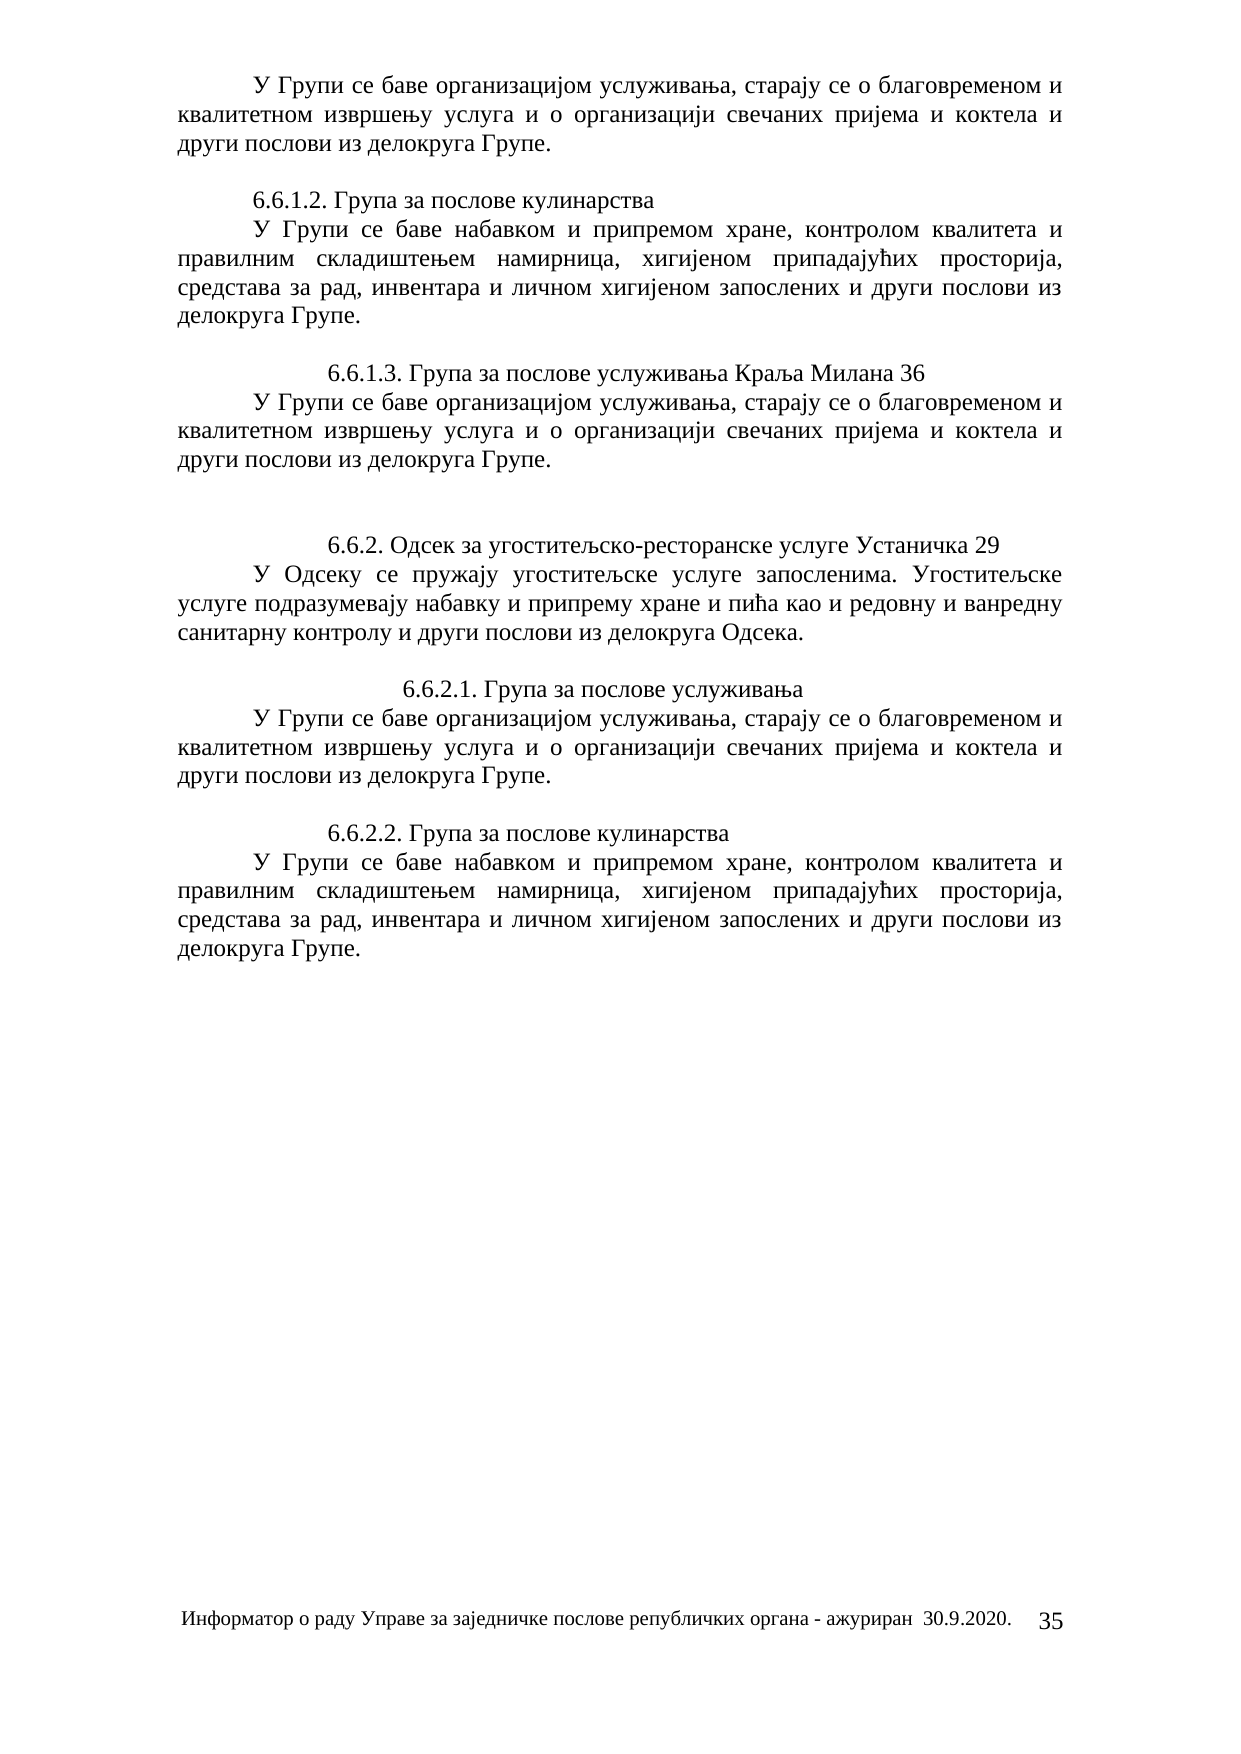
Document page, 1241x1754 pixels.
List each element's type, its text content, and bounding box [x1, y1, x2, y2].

text У Групи се баве набавком и припремом хране, контролом квалитета и правилним складиштењем намирница, хигијеном припадајућих просторија, средстава за рад, инвентара и личном хигијеном запослених и други послови из делокруга Групе. [177, 847, 1063, 962]
text 6.6.1.3. Група за послове услуживања Краља Милана 36 [177, 358, 1063, 387]
text У Групи се баве набавком и припремом хране, контролом квалитета и правилним складиштењем намирница, хигијеном припадајућих просторија, средстава за рад, инвентара и личном хигијеном запослених и други послови из делокруга Групе. [177, 214, 1063, 329]
text 6.6.1.2. Група за послове кулинарства [177, 185, 1063, 214]
text У Одсеку се пружају угоститељске услуге запосленима. Угоститељске услуге подразумевају набавку и припрему хране и пића као и редовну и ванредну санитарну контролу и други послови из делокруга Одсека. [177, 559, 1063, 645]
text 6.6.2. Одсек за угоститељско-ресторанске услуге Устаничка 29 [177, 530, 1063, 559]
text У Групи се баве организацијом услуживања, старају се о благовременом и квалитетном извршењу услуга и о организацији свечаних пријема и коктела и други послови из делокруга Групе. [177, 703, 1063, 789]
text У Групи се баве организацијом услуживања, старају се о благовременом и квалитетном извршењу услуга и о организацији свечаних пријема и коктела и други послови из делокруга Групе. [177, 70, 1063, 157]
text У Групи се баве организацијом услуживања, старају се о благовременом и квалитетном извршењу услуга и о организацији свечаних пријема и коктела и други послови из делокруга Групе. [177, 387, 1063, 473]
text 6.6.2.1. Група за послове услуживања [177, 674, 1063, 703]
text 6.6.2.2. Група за послове кулинарства [177, 818, 1063, 847]
